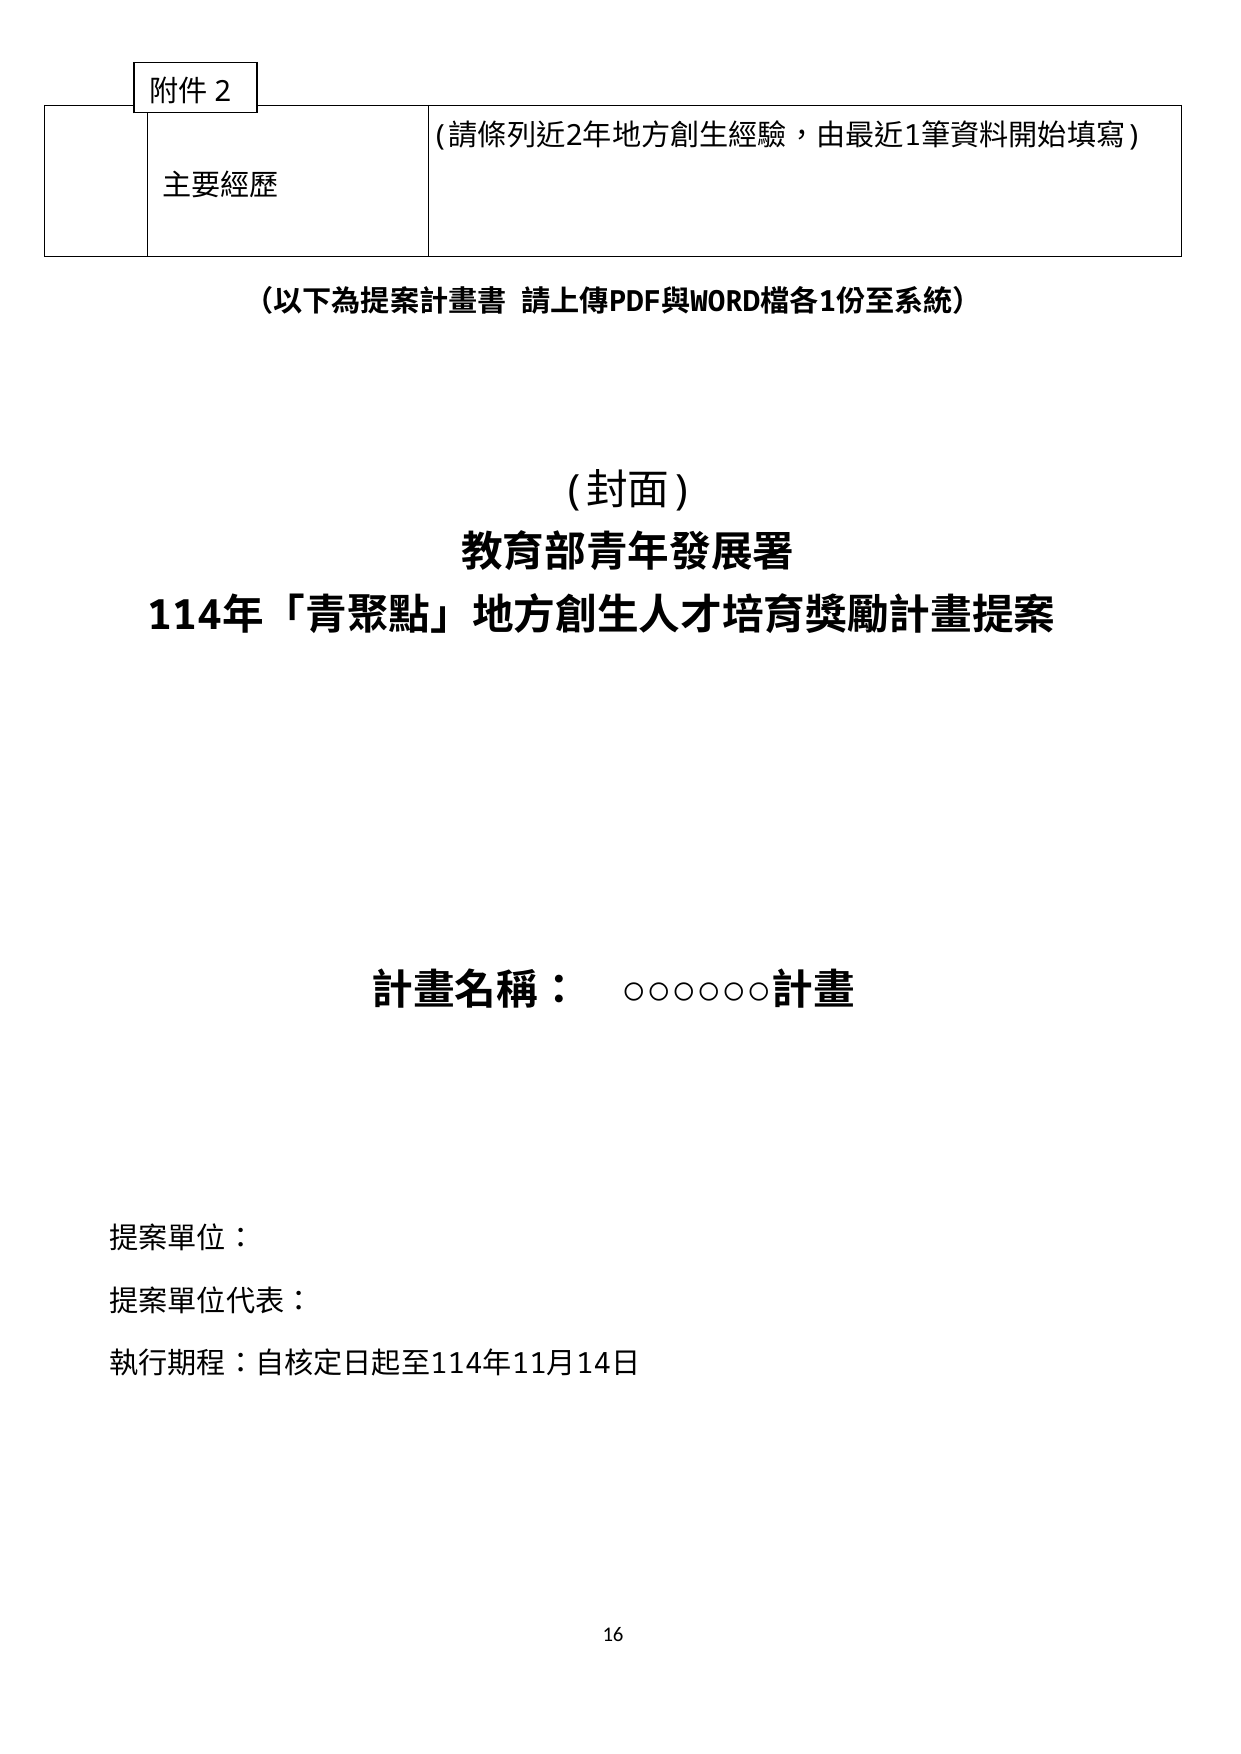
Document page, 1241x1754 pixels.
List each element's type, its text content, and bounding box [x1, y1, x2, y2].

table_cell [45, 106, 147, 256]
text 114年「青聚點」地方創生人才培育獎勵計畫提案 [109, 569, 1093, 632]
text 執行期程：自核定日起至114年11月14日 [109, 1319, 1093, 1382]
text (封面) 教育部青年發展署 [109, 382, 1093, 569]
text 計畫名稱： ○○○○○○計畫 [133, 819, 1093, 1007]
text 附件2 [149, 71, 241, 104]
text 提案單位代表： [109, 1257, 1093, 1319]
text （以下為提案計畫書 請上傳PDF與WORD檔各1份至系統） [133, 257, 1093, 319]
text 提案單位： [109, 1194, 1093, 1257]
table_cell 主要經歷 [148, 106, 428, 256]
table_cell (請條列近2年地方創生經驗，由最近1筆資料開始填寫) [429, 106, 1181, 256]
